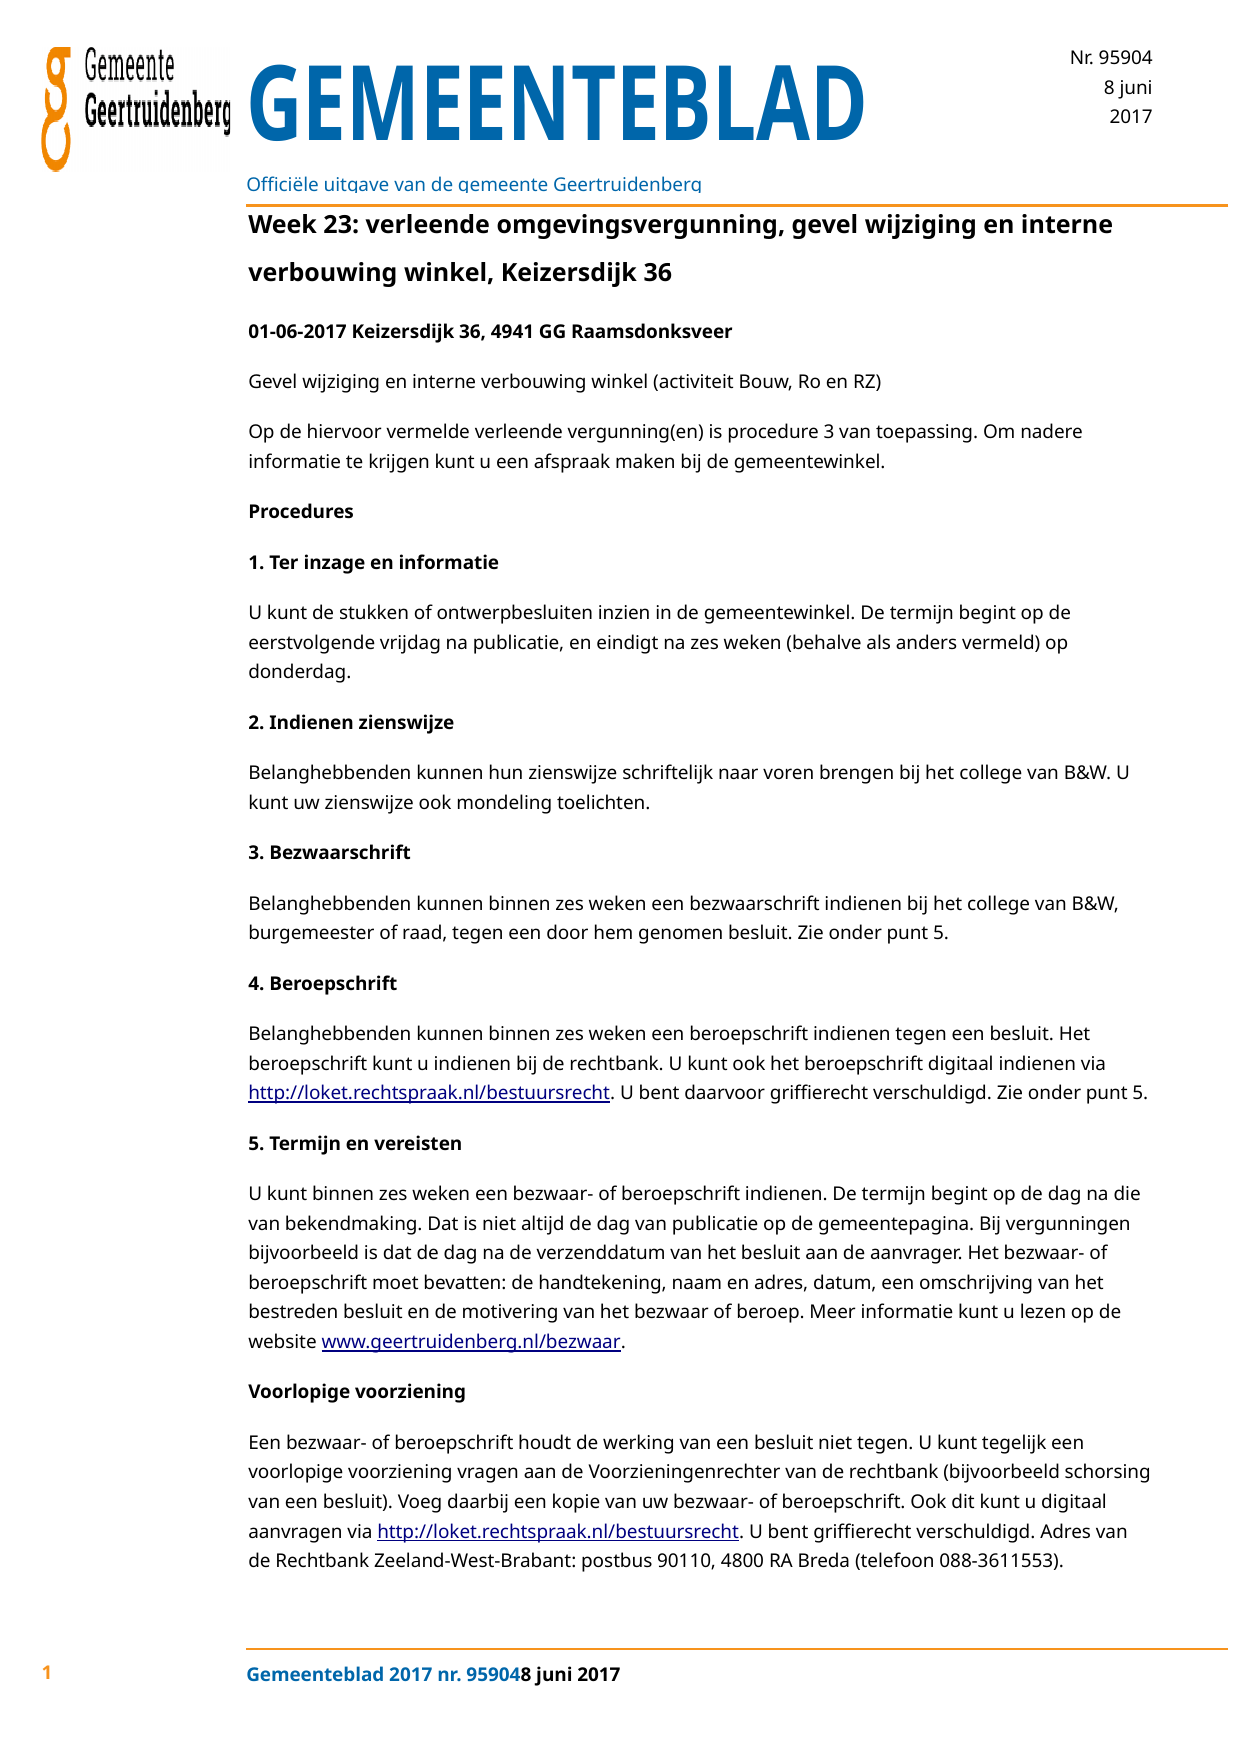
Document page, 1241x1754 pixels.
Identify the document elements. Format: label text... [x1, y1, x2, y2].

text U kunt binnen zes weken een bezwaar- of beroepschrift indienen. De termijn begint op de dag na die van bekendmaking. Dat is niet altijd de dag van publicatie op de gemeentepagina. Bij vergunningen bijvoorbeeld is dat de dag na de verzenddatum van het besluit aan de aanvrager. Het bezwaar- of beroepschrift moet bevatten: de handtekening, naam en adres, datum, een omschrijving van het bestreden besluit en de motivering van het bezwaar of beroep. Meer informatie kunt u lezen op de website www.geertruidenberg.nl/bezwaar. [248, 1180, 1152, 1354]
text 5. Termijn en vereisten [248, 1130, 1152, 1156]
text Procedures [248, 499, 1152, 524]
text 4. Beroepschrift [248, 970, 1152, 996]
text Belanghebbenden kunnen binnen zes weken een beroepschrift indienen tegen een besluit. Het beroepschrift kunt u indienen bij de rechtbank. U kunt ook het beroepschrift digitaal indienen via http://loket.rechtspraak.nl/bestuursrecht. U bent daarvoor griffierecht verschuldigd. Zie onder punt 5. [248, 1020, 1152, 1105]
text U kunt de stukken of ontwerpbesluiten inzien in de gemeentewinkel. De termijn begint op de eerstvolgende vrijdag na publicatie, en eindigt na zes weken (behalve als anders vermeld) op donderdag. [248, 599, 1152, 684]
text Een bezwaar- of beroepschrift houdt de werking van een besluit niet tegen. U kunt tegelijk een voorlopige voorziening vragen aan de Voorzieningenrechter van de rechtbank (bijvoorbeeld schorsing van een besluit). Voeg daarbij een kopie van uw bezwaar- of beroepschrift. Ook dit kunt u digitaal aanvragen via http://loket.rechtspraak.nl/bestuursrecht. U bent griffierecht verschuldigd. Adres van de Rechtbank Zeeland-West-Brabant: postbus 90110, 4800 RA Breda (telefoon 088-3611553). [248, 1429, 1152, 1573]
text Week 23: verleende omgevingsvergunning, gevel wijziging en interne verbouwing winkel, Keizersdijk 36 [248, 207, 1152, 288]
text Belanghebbenden kunnen binnen zes weken een bezwaarschrift indienen bij het college van B&W, burgemeester of raad, tegen een door hem genomen besluit. Zie onder punt 5. [248, 890, 1152, 945]
picture [41, 47, 231, 172]
text Belanghebbenden kunnen hun zienswijze schriftelijk naar voren brengen bij het college van B&W. U kunt uw zienswijze ook mondeling toelichten. [248, 759, 1152, 815]
text Voorlopige voorziening [248, 1379, 1152, 1404]
text 2. Indienen zienswijze [248, 709, 1152, 735]
text 01-06-2017 Keizersdijk 36, 4941 GG Raamsdonksveer [248, 318, 1152, 344]
text 3. Bezwaarschrift [248, 839, 1152, 865]
text Op de hiervoor vermelde verleende vergunning(en) is procedure 3 van toepassing. Om nadere informatie te krijgen kunt u een afspraak maken bij de gemeentewinkel. [248, 419, 1152, 474]
text Gevel wijziging en interne verbouwing winkel (activiteit Bouw, Ro en RZ) [248, 368, 1152, 394]
text 1. Ter inzage en informatie [248, 549, 1152, 575]
